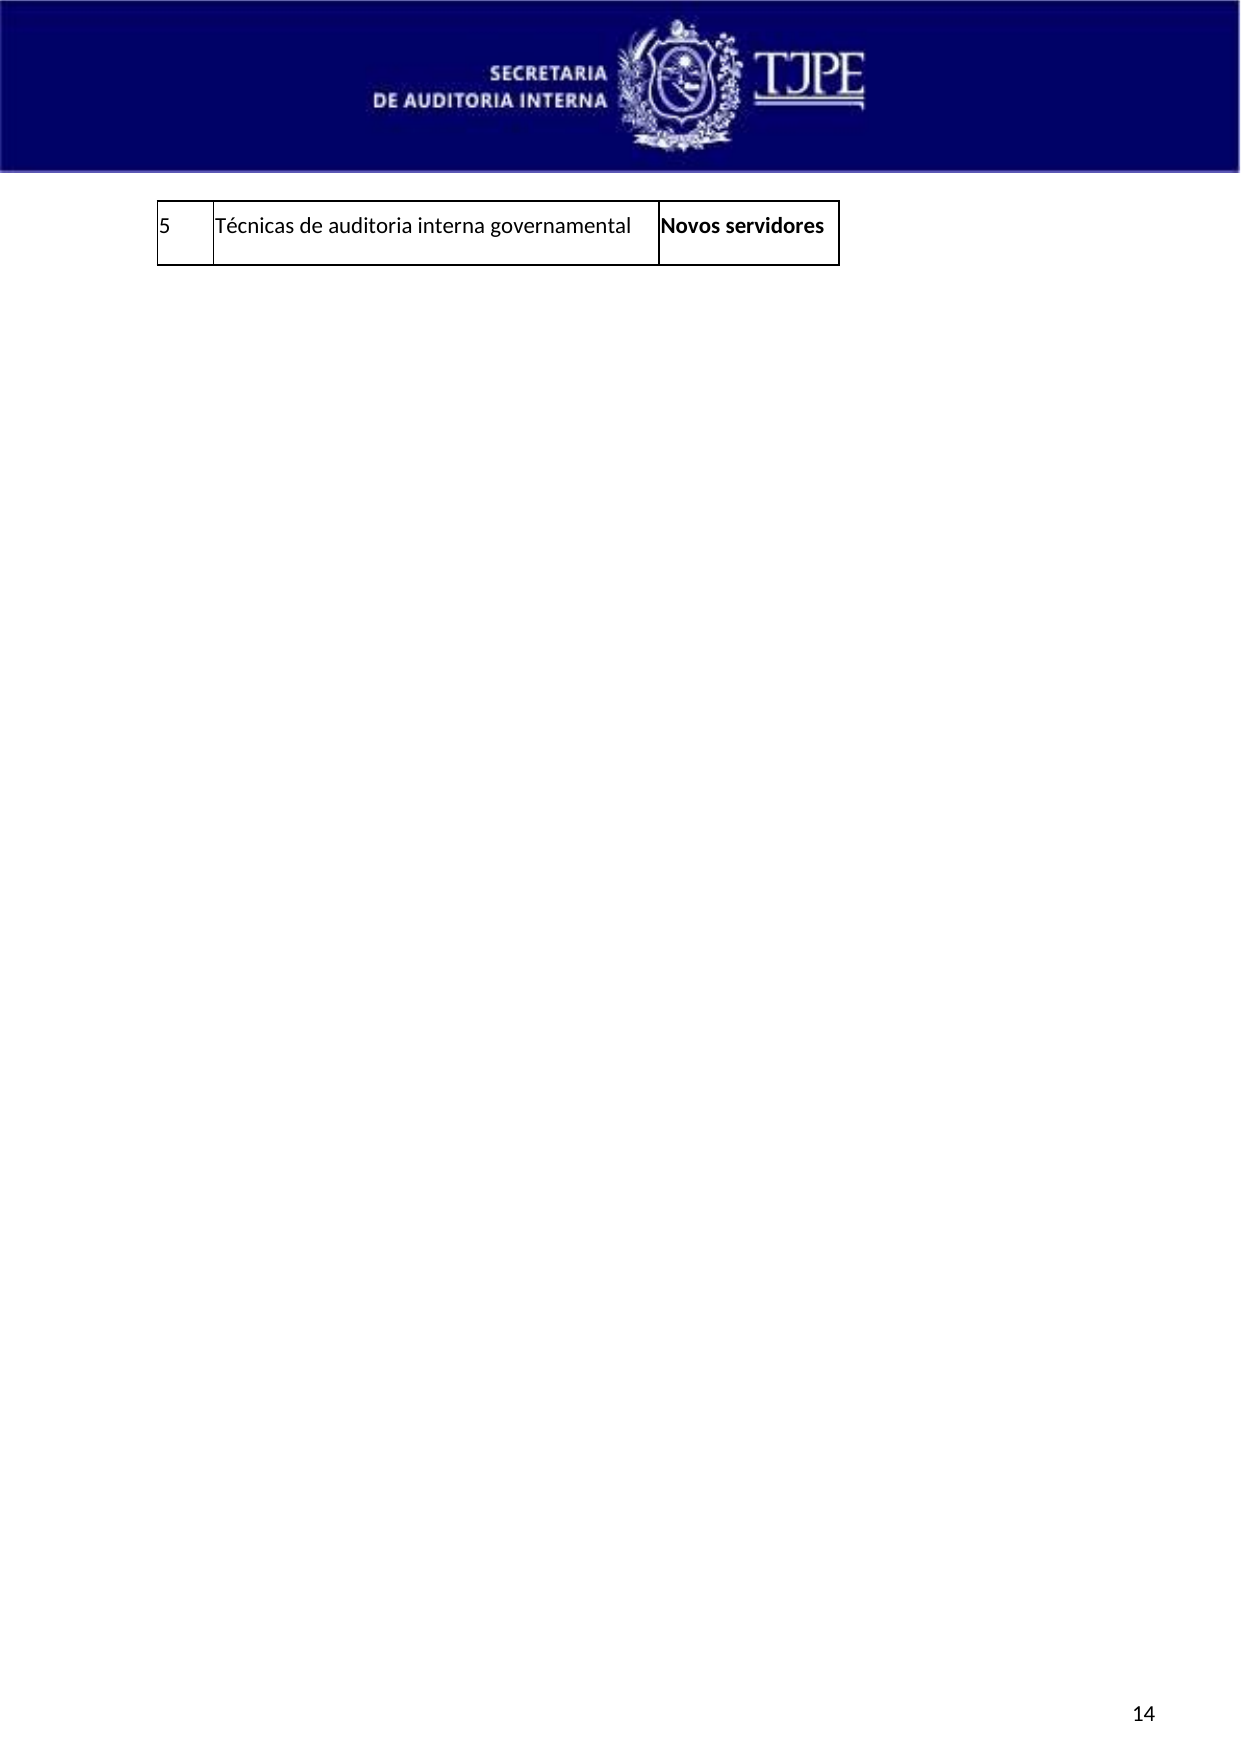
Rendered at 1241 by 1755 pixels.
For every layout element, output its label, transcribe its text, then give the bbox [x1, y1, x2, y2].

table_cell Novos servidores [660, 202, 838, 264]
table_cell Técnicas de auditoria interna governamental [214, 202, 658, 264]
table_cell 5 [158, 202, 213, 264]
